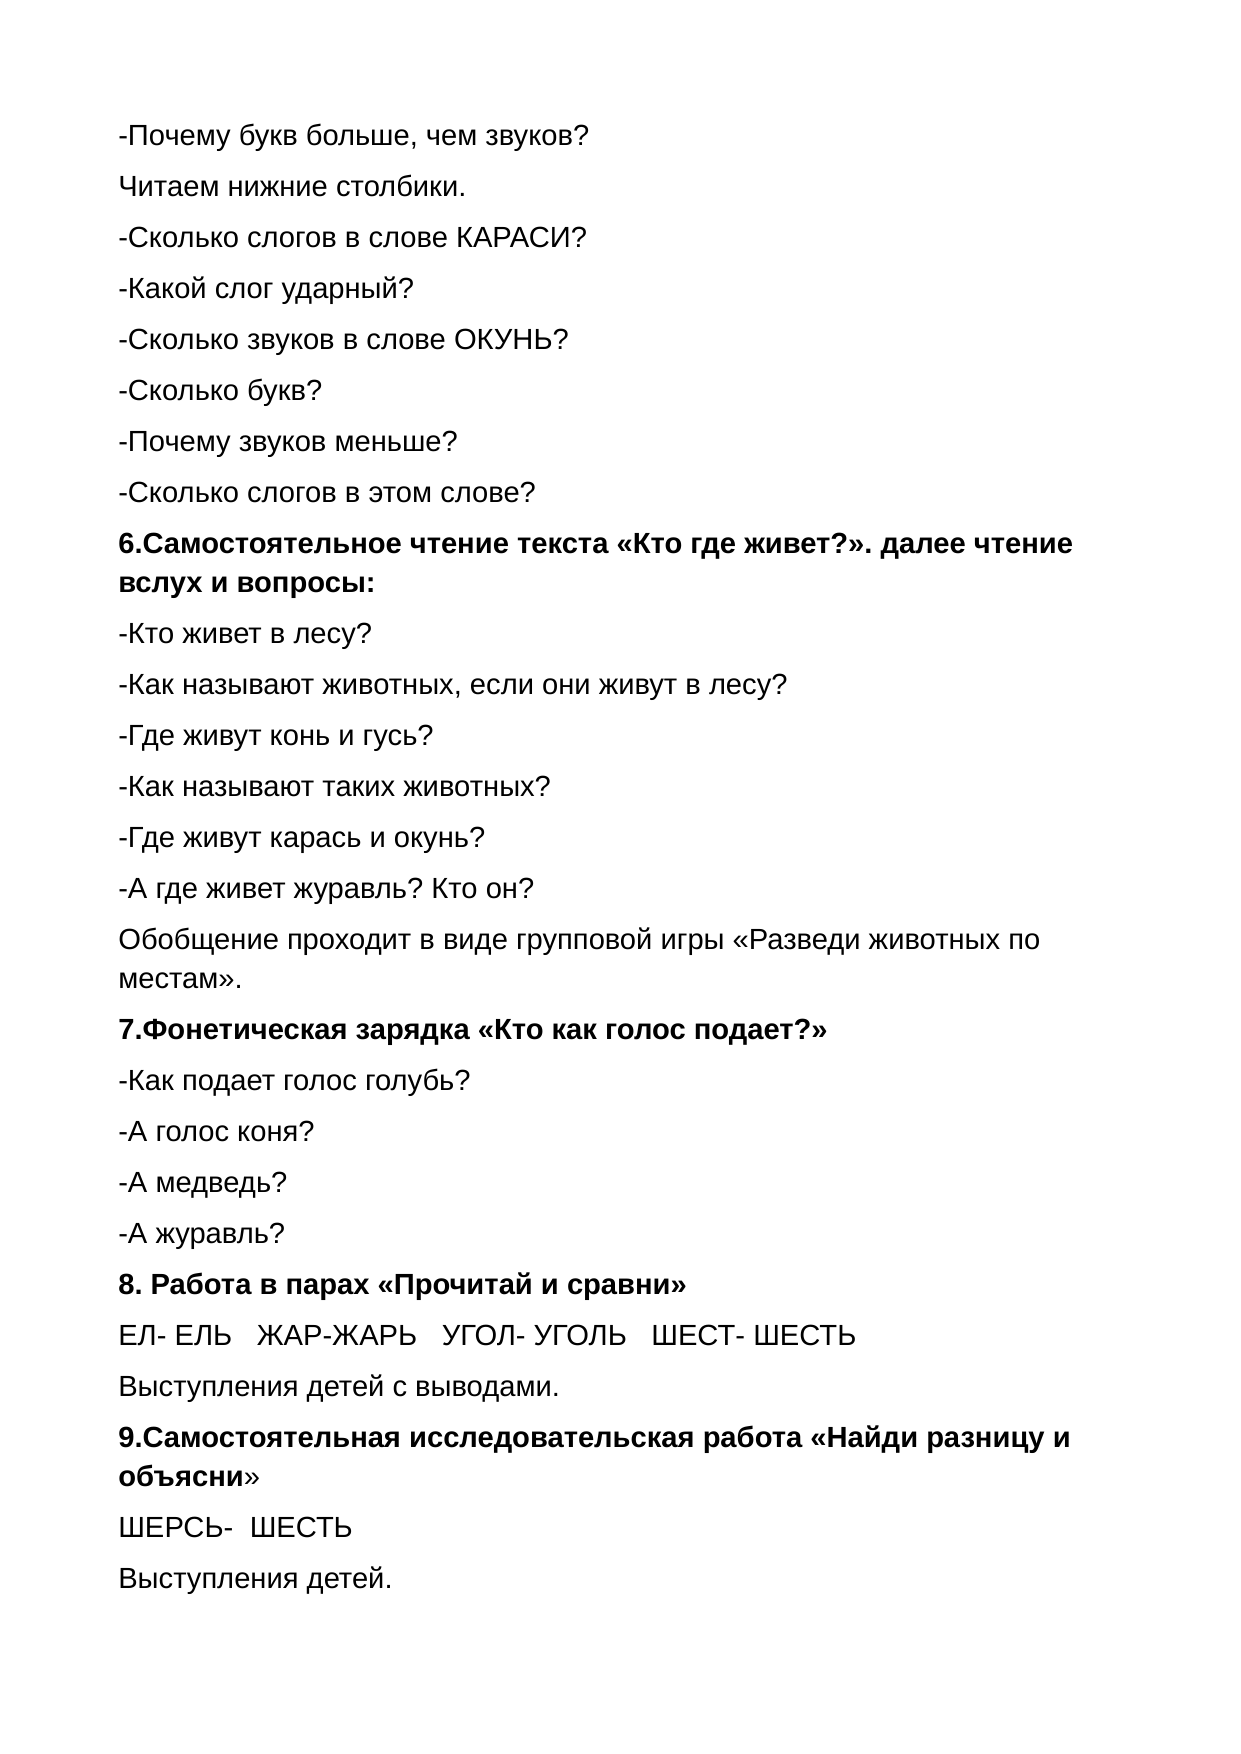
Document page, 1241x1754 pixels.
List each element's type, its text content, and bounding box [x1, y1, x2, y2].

text -Как называют таких животных? [118, 769, 1122, 803]
text -Как подает голос голубь? [118, 1063, 1122, 1096]
text Читаем нижние столбики. [118, 169, 1122, 203]
text -Кто живет в лесу? [118, 616, 1122, 649]
text -А медведь? [118, 1165, 1122, 1198]
text -Как называют животных, если они живут в лесу? [118, 667, 1122, 701]
text -Где живут конь и гусь? [118, 718, 1122, 752]
text -А голос коня? [118, 1114, 1122, 1147]
text ЕЛ- ЕЛЬ ЖАР-ЖАРЬ УГОЛ- УГОЛЬ ШЕСТ- ШЕСТЬ [118, 1318, 1122, 1352]
text -А где живет журавль? Кто он? [118, 871, 1122, 905]
text Выступления детей. [118, 1561, 1122, 1594]
text -Сколько звуков в слове ОКУНЬ? [118, 322, 1122, 356]
text Выступления детей с выводами. [118, 1369, 1122, 1403]
text -А журавль? [118, 1216, 1122, 1249]
text 7.Фонетическая зарядка «Кто как голос подает?» [118, 1012, 1122, 1045]
text -Сколько слогов в слове КАРАСИ? [118, 220, 1122, 254]
text -Почему звуков меньше? [118, 424, 1122, 458]
text 9.Самостоятельная исследовательская работа «Найди разницу и объясни» [118, 1420, 1122, 1492]
text -Где живут карась и окунь? [118, 820, 1122, 854]
text -Какой слог ударный? [118, 271, 1122, 305]
text 8. Работа в парах «Прочитай и сравни» [118, 1267, 1122, 1301]
text Обобщение проходит в виде групповой игры «Разведи животных по местам». [118, 922, 1122, 994]
text -Почему букв больше, чем звуков? [118, 118, 1122, 152]
text -Сколько слогов в этом слове? [118, 475, 1122, 509]
text -Сколько букв? [118, 373, 1122, 407]
text 6.Самостоятельное чтение текста «Кто где живет?». далее чтение вслух и вопросы: [118, 526, 1122, 598]
text ШЕРСЬ- ШЕСТЬ [118, 1510, 1122, 1543]
